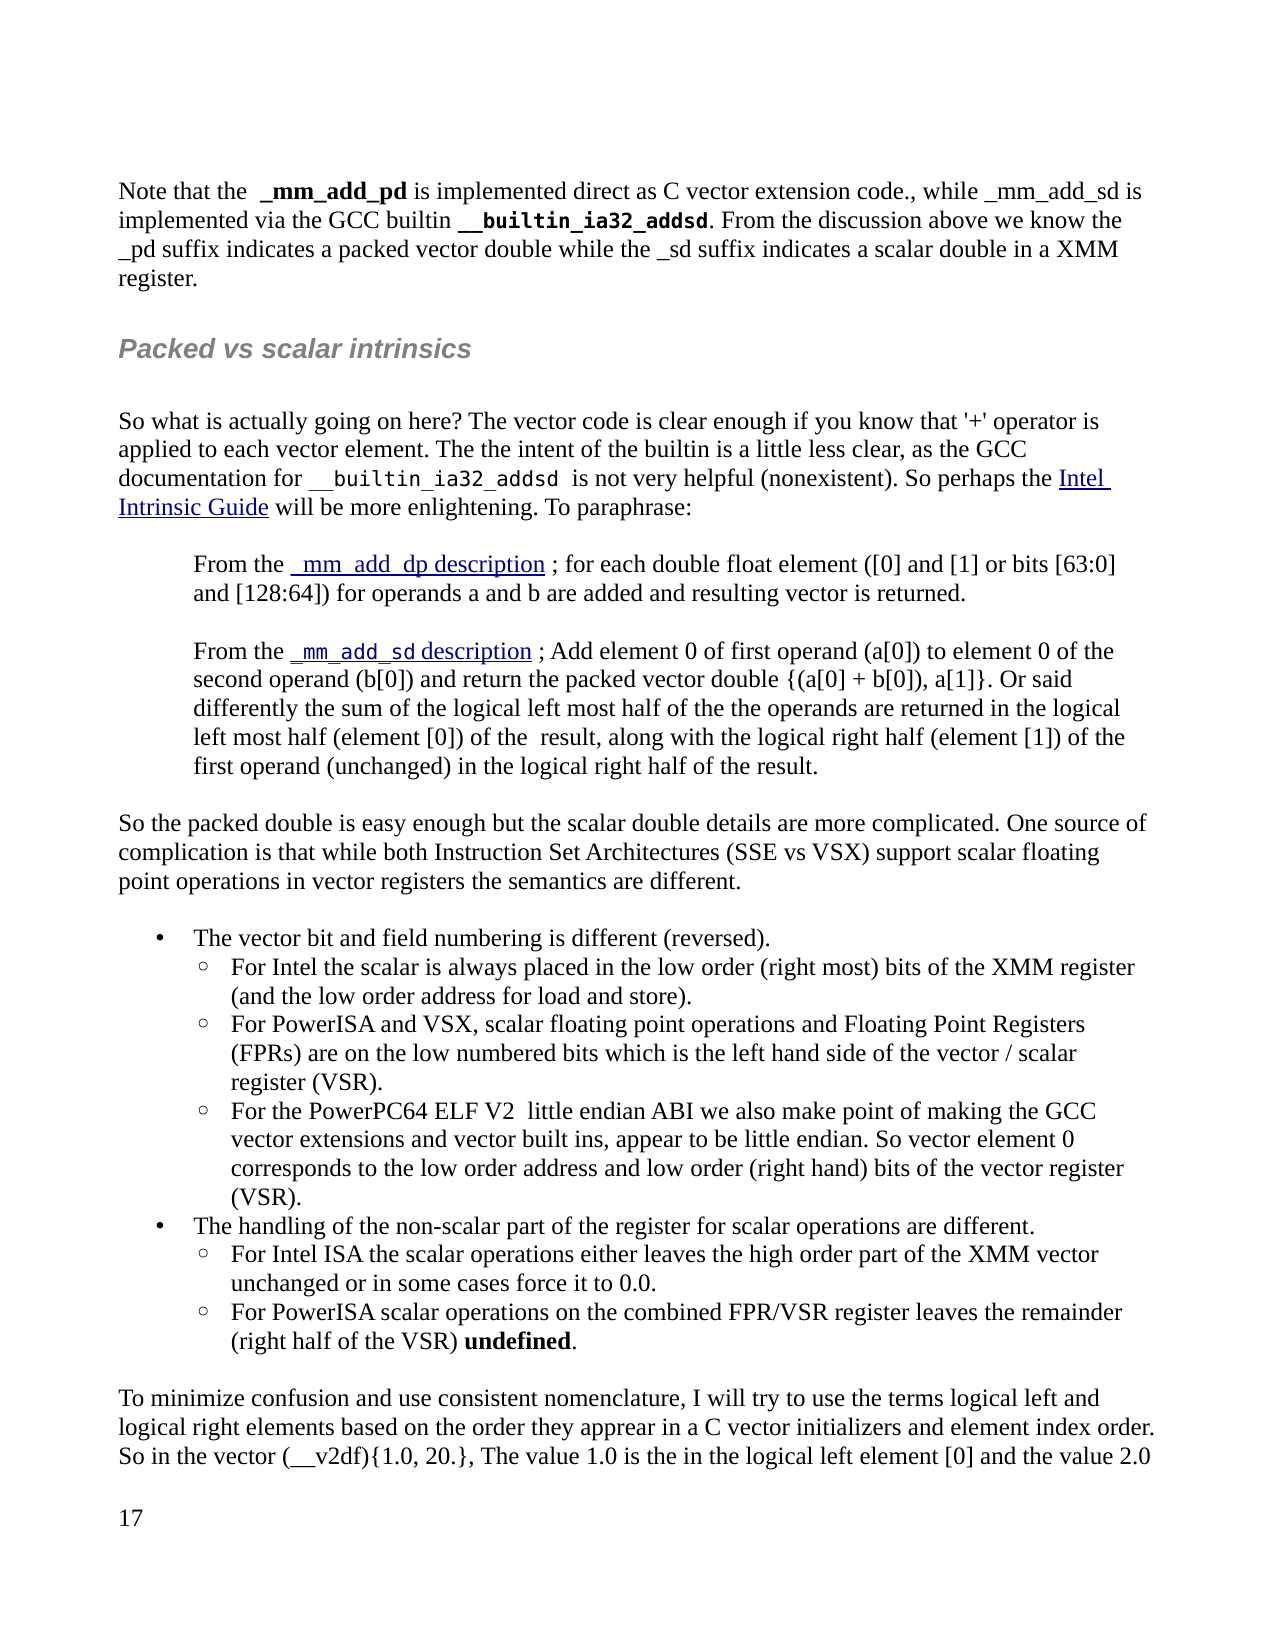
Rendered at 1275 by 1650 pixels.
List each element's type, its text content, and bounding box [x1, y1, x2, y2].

text From the _mm_add_dp description ; for each double float element ([0] and [1] or bits [63:0] and [128:64]) for operands a and b are added and resulting vector is returned. [193, 549, 1157, 607]
text From the _mm_add_sd description ; Add element 0 of first operand (a[0]) to element 0 of the second operand (b[0]) and return the packed vector double {(a[0] + b[0]), a[1]}. Or said differently the sum of the logical left most half of the the operands are returned in the logical left most half (element [0]) of the result, along with the logical right half (element [1]) of the first operand (unchanged) in the logical right half of the result. [193, 636, 1157, 779]
text Note that the _mm_add_pd is implemented direct as C vector extension code., while _mm_add_sd is implemented via the GCC builtin __builtin_ia32_addsd. From the discussion above we know the _pd suffix indicates a packed vector double while the _sd suffix indicates a scalar double in a XMM register. [118, 176, 1157, 291]
text To minimize confusion and use consistent nomenclature, I will try to use the terms logical left and logical right elements based on the order they apprear in a C vector initializers and element index order. So in the vector (__v2df){1.0, 20.}, The value 1.0 is the in the logical left element [0] and the value 2.0 [118, 1383, 1157, 1469]
subtitle Packed vs scalar intrinsics [118, 333, 1157, 364]
list For Intel the scalar is always placed in the low order (right most) bits of the XMM register (and the low order address for load and store). [193, 952, 1157, 1009]
list The vector bit and field numbering is different (reversed). [156, 923, 1157, 952]
list For Intel ISA the scalar operations either leaves the high order part of the XMM vector unchanged or in some cases force it to 0.0. [193, 1239, 1157, 1297]
list For PowerISA and VSX, scalar floating point operations and Floating Point Registers (FPRs) are on the low numbered bits which is the left hand side of the vector / scalar register (VSR). [193, 1009, 1157, 1096]
text So the packed double is easy enough but the scalar double details are more complicated. One source of complication is that while both Instruction Set Architectures (SSE vs VSX) support scalar floating point operations in vector registers the semantics are different. [118, 808, 1157, 894]
list For the PowerPC64 ELF V2 little endian ABI we also make point of making the GCC vector extensions and vector built ins, appear to be little endian. So vector element 0 corresponds to the low order address and low order (right hand) bits of the vector register (VSR). [193, 1096, 1157, 1211]
text So what is actually going on here? The vector code is clear enough if you know that '+' operator is applied to each vector element. The the intent of the builtin is a little less clear, as the GCC documentation for __builtin_ia32_addsd is not very helpful (nonexistent). So perhaps the Intel Intrinsic Guide will be more enlightening. To paraphrase: [118, 406, 1157, 521]
list For PowerISA scalar operations on the combined FPR/VSR register leaves the remainder (right half of the VSR) undefined. [193, 1297, 1157, 1354]
list The handling of the non-scalar part of the register for scalar operations are different. [156, 1211, 1157, 1239]
